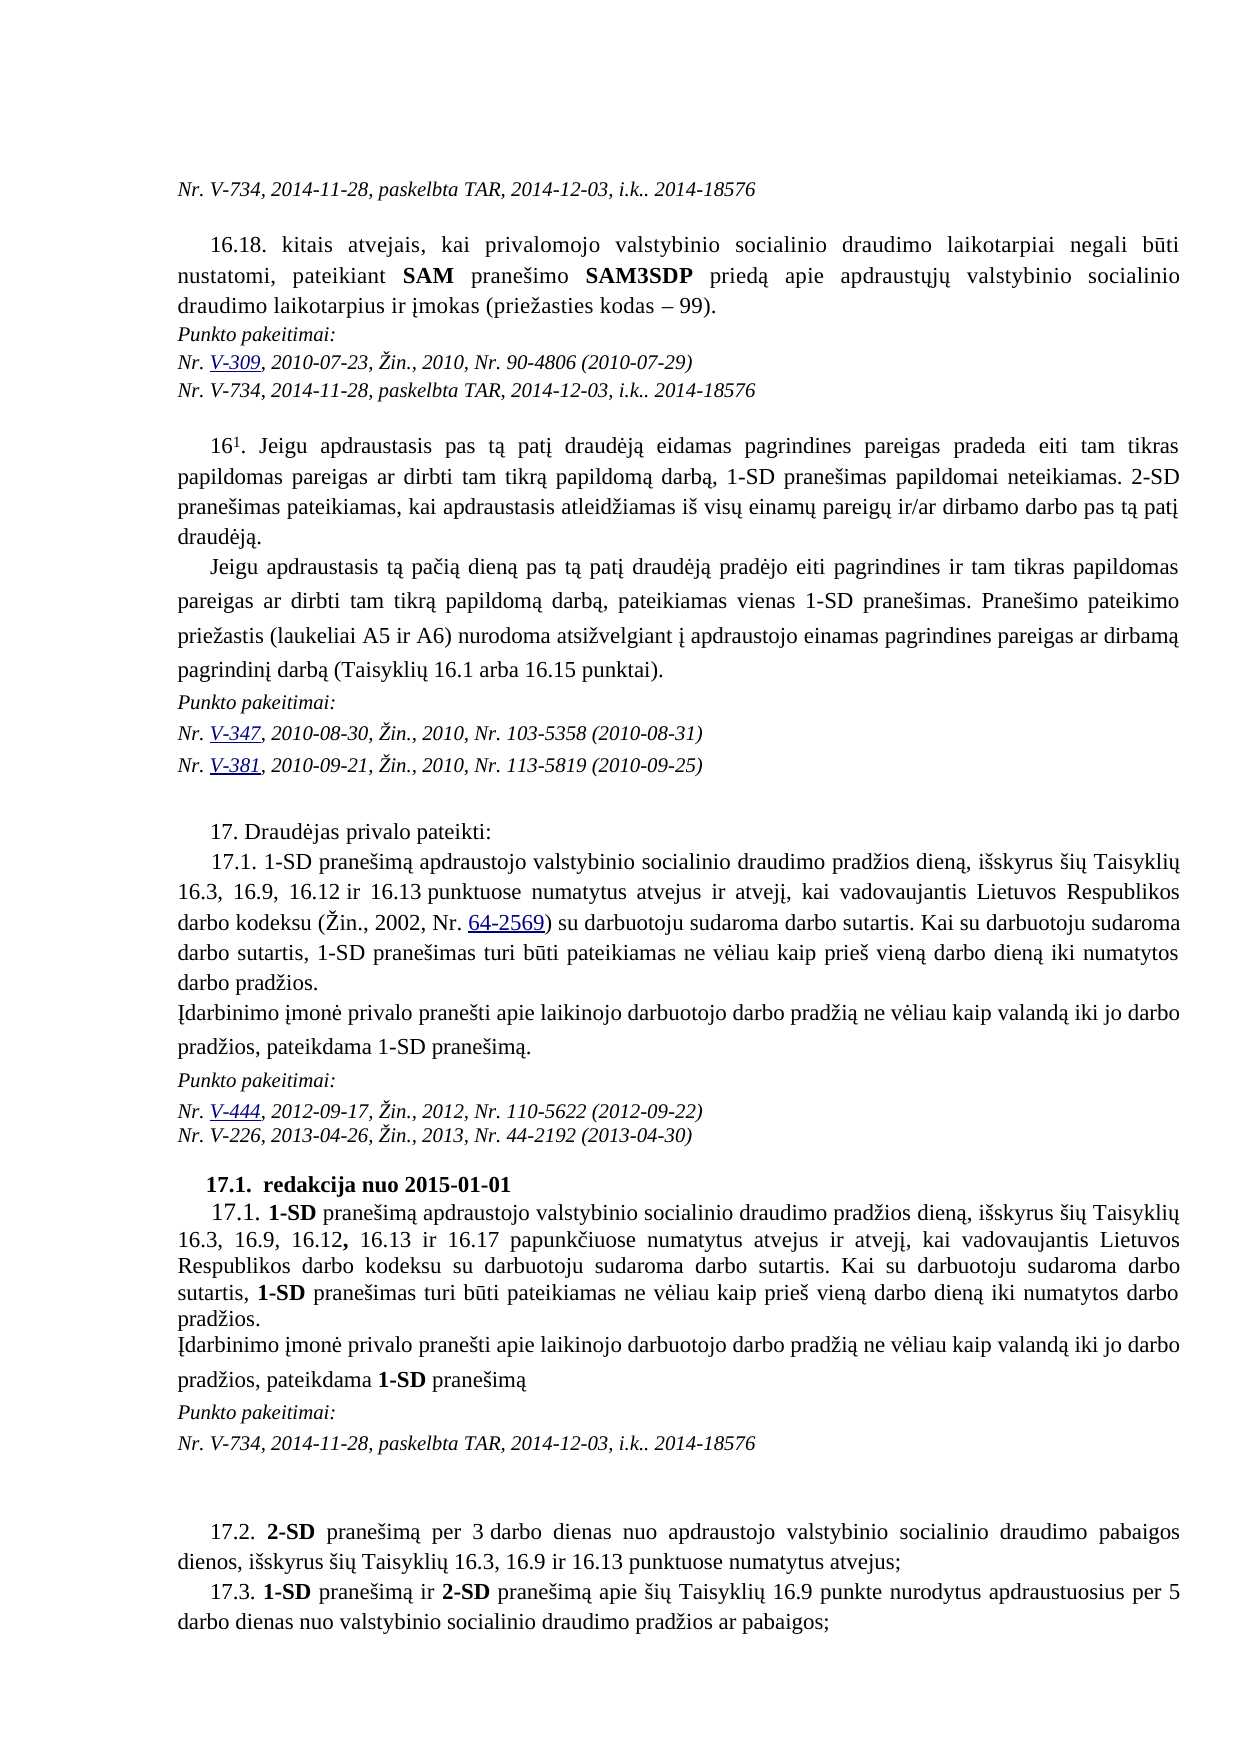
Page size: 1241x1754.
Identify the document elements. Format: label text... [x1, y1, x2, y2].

text Punkto pakeitimai: [177, 1400, 1181, 1424]
text 17.1. redakcija nuo 2015-01-01 [177, 1171, 1181, 1197]
text Nr. V-734, 2014-11-28, paskelbta TAR, 2014-12-03, i.k.. 2014-18576 [177, 378, 1181, 402]
text Įdarbinimo įmonė privalo pranešti apie laikinojo darbuotojo darbo pradžią ne vėliau kaip valandą iki jo darbo pradžios, pateikdama 1-SD pranešimą. [177, 999, 1181, 1060]
text 16.18. kitais atvejais, kai privalomojo valstybinio socialinio draudimo laikotarpiai negali būti nustatomi, pateikiant SAM pranešimo SAM3SDP priedą apie apdraustųjų valstybinio socialinio draudimo laikotarpius ir įmokas (priežasties kodas – 99). [177, 231, 1181, 318]
text 17.1. 1-SD pranešimą apdraustojo valstybinio socialinio draudimo pradžios dieną, išskyrus šių Taisyklių 16.3, 16.9, 16.12, 16.13 ir 16.17 papunkčiuose numatytus atvejus ir atvejį, kai vadovaujantis Lietuvos Respublikos darbo kodeksu su darbuotoju sudaroma darbo sutartis. Kai su darbuotoju sudaroma darbo sutartis, 1-SD pranešimas turi būti pateikiamas ne vėliau kaip prieš vieną darbo dieną iki numatytos darbo pradžios. [177, 1197, 1181, 1332]
text 17.1. 1-SD pranešimą apdraustojo valstybinio socialinio draudimo pradžios dieną, išskyrus šių Taisyklių 16.3, 16.9, 16.12 ir 16.13 punktuose numatytus atvejus ir atvejį, kai vadovaujantis Lietuvos Respublikos darbo kodeksu (Žin., 2002, Nr. 64-2569) su darbuotoju sudaroma darbo sutartis. Kai su darbuotoju sudaroma darbo sutartis, 1-SD pranešimas turi būti pateikiamas ne vėliau kaip prieš vieną darbo dieną iki numatytos darbo pradžios. [177, 848, 1181, 995]
text Punkto pakeitimai: [177, 322, 1181, 346]
text Nr. V-734, 2014-11-28, paskelbta TAR, 2014-12-03, i.k.. 2014-18576 [177, 177, 1181, 201]
text 17.3. 1-SD pranešimą ir 2-SD pranešimą apie šių Taisyklių 16.9 punkte nurodytus apdraustuosius per 5 darbo dienas nuo valstybinio socialinio draudimo pradžios ar pabaigos; [177, 1578, 1181, 1635]
text Punkto pakeitimai: [177, 690, 1181, 714]
text Nr. V-226, 2013-04-26, Žin., 2013, Nr. 44-2192 (2013-04-30) [177, 1123, 1181, 1147]
text 161. Jeigu apdraustasis pas tą patį draudėją eidamas pagrindines pareigas pradeda eiti tam tikras papildomas pareigas ar dirbti tam tikrą papildomą darbą, 1-SD pranešimas papildomai neteikiamas. 2-SD pranešimas pateikiamas, kai apdraustasis atleidžiamas iš visų einamų pareigų ir/ar dirbamo darbo pas tą patį draudėją. [177, 433, 1181, 549]
text Nr. V-347, 2010-08-30, Žin., 2010, Nr. 103-5358 (2010-08-31) [177, 721, 1181, 745]
text Įdarbinimo įmonė privalo pranešti apie laikinojo darbuotojo darbo pradžią ne vėliau kaip valandą iki jo darbo pradžios, pateikdama 1-SD pranešimą [177, 1332, 1181, 1392]
text Nr. V-381, 2010-09-21, Žin., 2010, Nr. 113-5819 (2010-09-25) [177, 753, 1181, 777]
text Jeigu apdraustasis tą pačią dieną pas tą patį draudėją pradėjo eiti pagrindines ir tam tikras papildomas pareigas ar dirbti tam tikrą papildomą darbą, pateikiamas vienas 1-SD pranešimas. Pranešimo pateikimo priežastis (laukeliai A5 ir A6) nurodoma atsižvelgiant į apdraustojo einamas pagrindines pareigas ar dirbamą pagrindinį darbą (Taisyklių 16.1 arba 16.15 punktai). [177, 553, 1181, 682]
text Nr. V-444, 2012-09-17, Žin., 2012, Nr. 110-5622 (2012-09-22) [177, 1099, 1181, 1123]
text Punkto pakeitimai: [177, 1068, 1181, 1092]
text 17.2. 2-SD pranešimą per 3 darbo dienas nuo apdraustojo valstybinio socialinio draudimo pabaigos dienos, išskyrus šių Taisyklių 16.3, 16.9 ir 16.13 punktuose numatytus atvejus; [177, 1518, 1181, 1574]
text Nr. V-309, 2010-07-23, Žin., 2010, Nr. 90-4806 (2010-07-29) [177, 350, 1181, 374]
text 17. Draudėjas privalo pateikti: [177, 818, 1181, 844]
text Nr. V-734, 2014-11-28, paskelbta TAR, 2014-12-03, i.k.. 2014-18576 [177, 1431, 1181, 1455]
